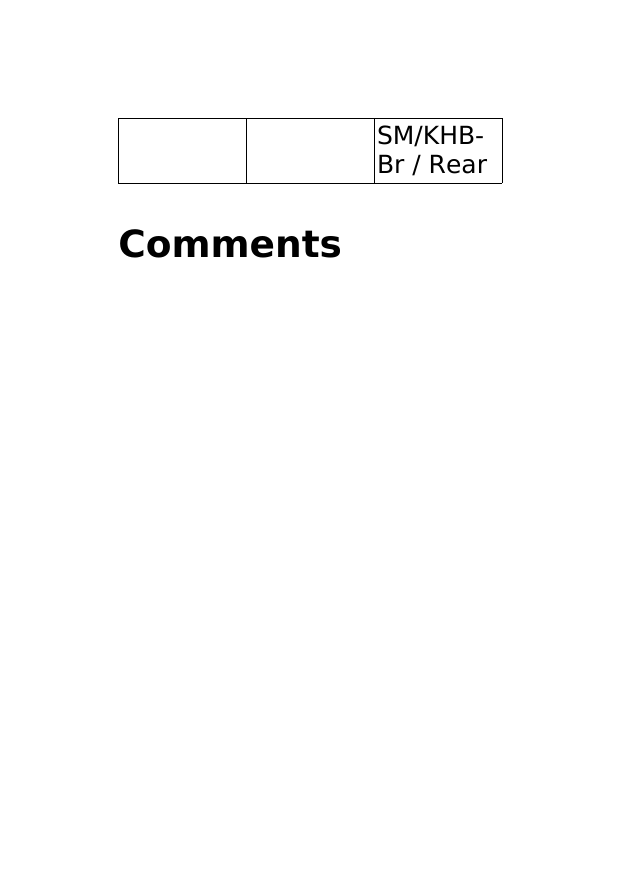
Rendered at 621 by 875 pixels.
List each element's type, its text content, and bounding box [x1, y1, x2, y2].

table_cell SM/KHB-Br / Rear [375, 119, 502, 182]
table_cell [247, 119, 374, 182]
table_cell [119, 119, 246, 182]
subtitle Comments [118, 222, 502, 266]
